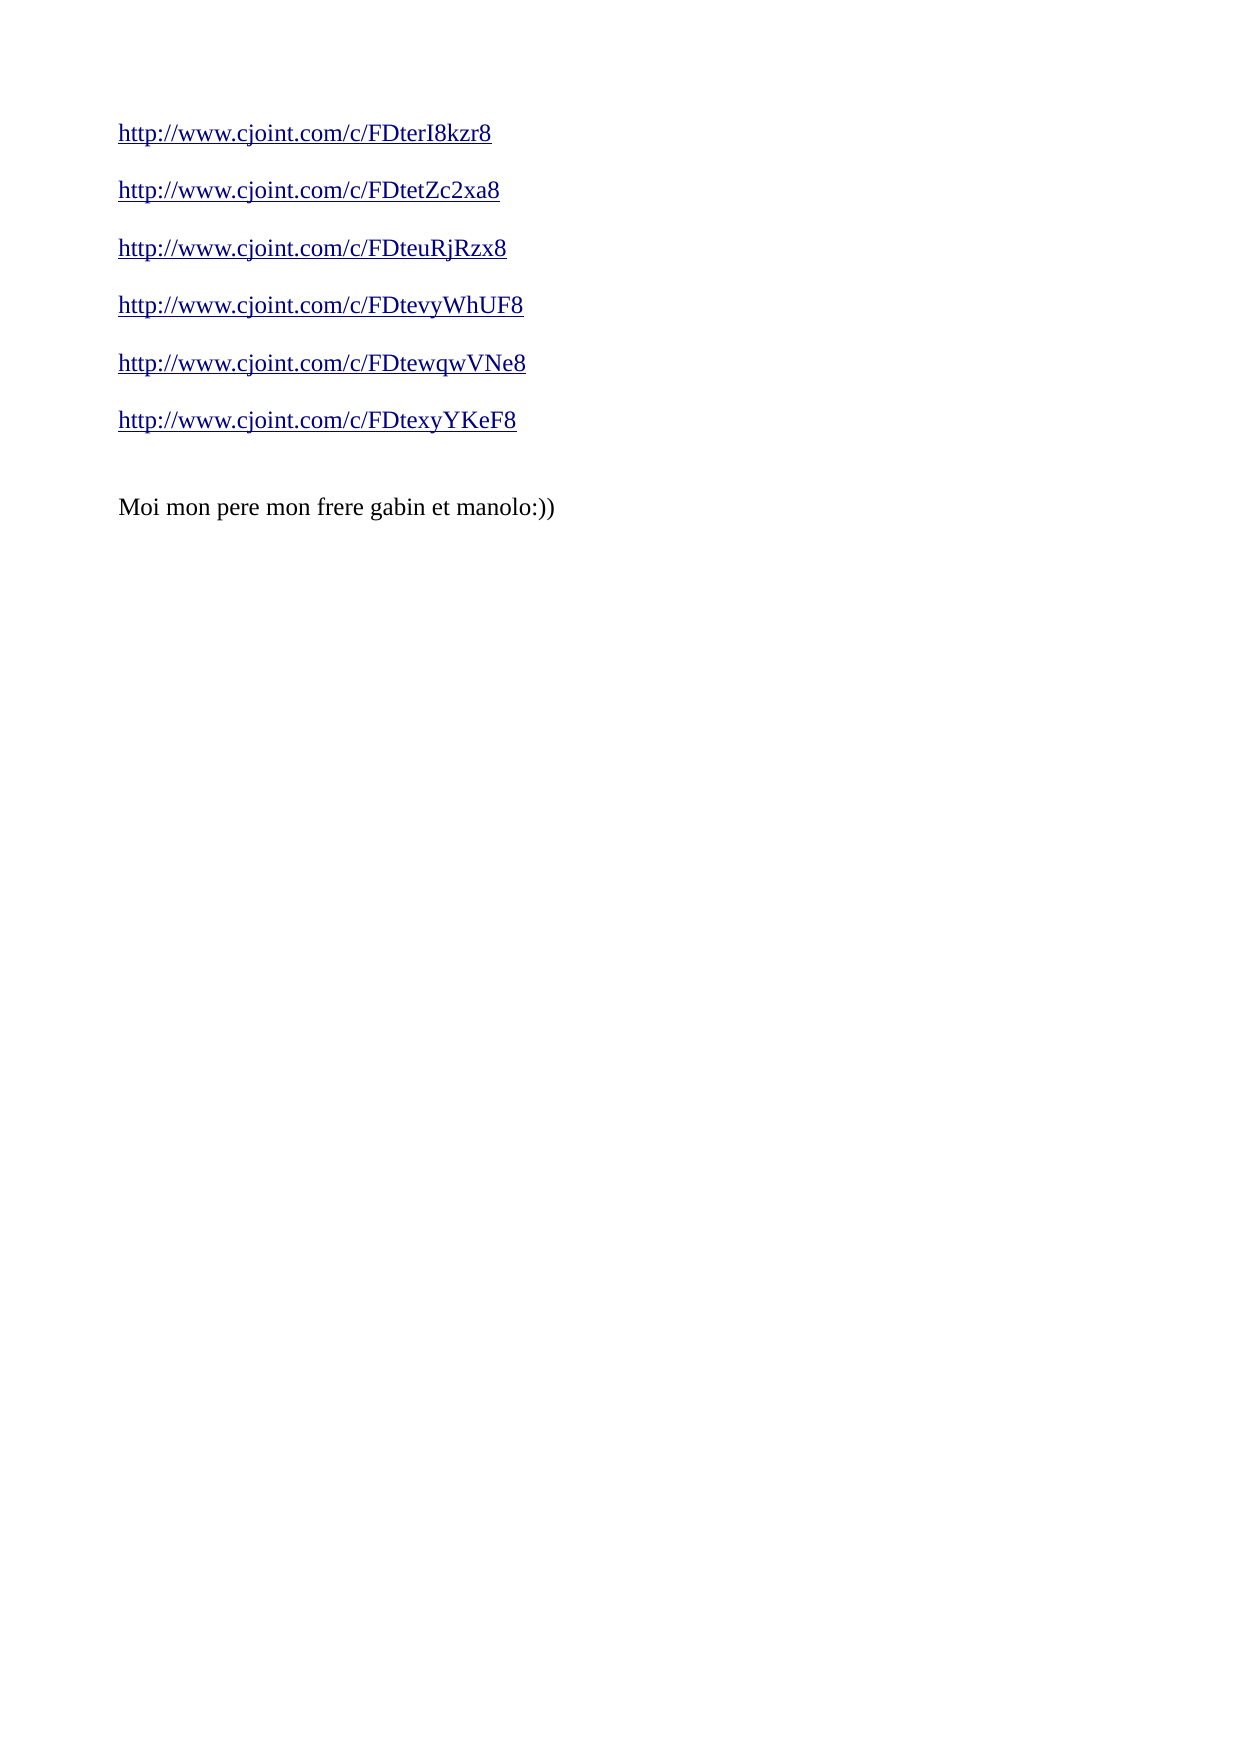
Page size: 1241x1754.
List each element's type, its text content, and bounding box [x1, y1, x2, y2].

text http://www.cjoint.com/c/FDterI8kzr8 [118, 118, 1122, 147]
text http://www.cjoint.com/c/FDtevyWhUF8 [118, 291, 1122, 319]
text http://www.cjoint.com/c/FDtexyYKeF8 [118, 406, 1122, 434]
text http://www.cjoint.com/c/FDteuRjRzx8 [118, 233, 1122, 262]
text Moi mon pere mon frere gabin et manolo:)) [118, 492, 1122, 521]
text http://www.cjoint.com/c/FDtetZc2xa8 [118, 176, 1122, 204]
text http://www.cjoint.com/c/FDtewqwVNe8 [118, 348, 1122, 377]
